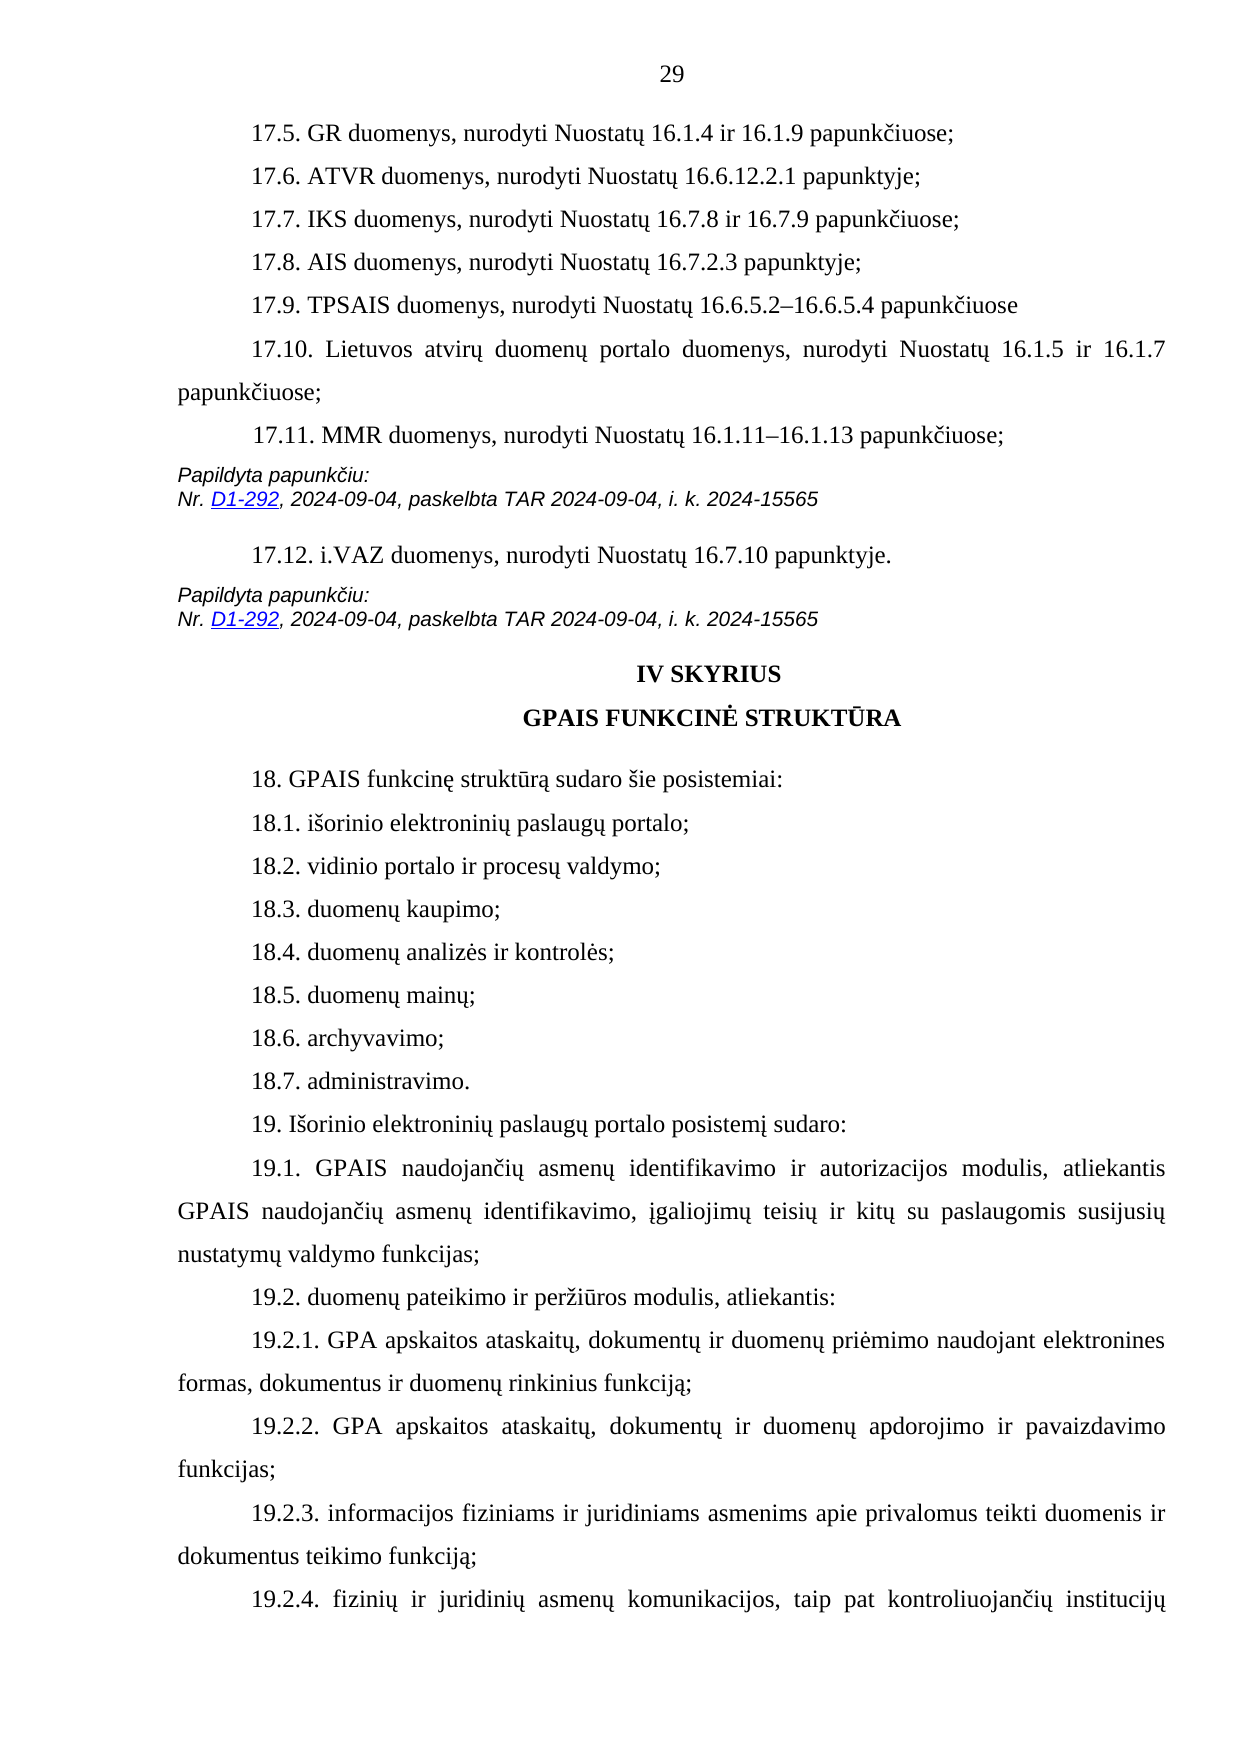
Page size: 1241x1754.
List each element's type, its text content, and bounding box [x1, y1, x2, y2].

text 18.2. vidinio portalo ir procesų valdymo; [177, 851, 1166, 879]
text 17.12. i.VAZ duomenys, nurodyti Nuostatų 16.7.10 papunktyje. [177, 540, 1166, 568]
text 18.4. duomenų analizės ir kontrolės; [177, 937, 1166, 966]
text 17.8. AIS duomenys, nurodyti Nuostatų 16.7.2.3 papunktyje; [177, 247, 1166, 276]
text GPAIS FUNKCINĖ STRUKTŪRA [177, 703, 1166, 731]
text 18. GPAIS funkcinę struktūrą sudaro šie posistemiai: [177, 764, 1166, 793]
text 17.5. GR duomenys, nurodyti Nuostatų 16.1.4 ir 16.1.9 papunkčiuose; [177, 118, 1166, 147]
text Nr. D1-292, 2024-09-04, paskelbta TAR 2024-09-04, i. k. 2024-15565 [177, 607, 1166, 631]
text 17.11. MMR duomenys, nurodyti Nuostatų 16.1.11–16.1.13 papunkčiuose; [177, 420, 1166, 449]
text 19.2.4. fizinių ir juridinių asmenų komunikacijos, taip pat kontroliuojančių institucijų [177, 1584, 1166, 1613]
text IV SKYRIUS [177, 659, 1166, 688]
text Nr. D1-292, 2024-09-04, paskelbta TAR 2024-09-04, i. k. 2024-15565 [177, 487, 1166, 511]
text 19.2.1. GPA apskaitos ataskaitų, dokumentų ir duomenų priėmimo naudojant elektronines formas, dokumentus ir duomenų rinkinius funkciją; [177, 1325, 1166, 1397]
text 17.7. IKS duomenys, nurodyti Nuostatų 16.7.8 ir 16.7.9 papunkčiuose; [177, 204, 1166, 233]
text 19.1. GPAIS naudojančių asmenų identifikavimo ir autorizacijos modulis, atliekantis GPAIS naudojančių asmenų identifikavimo, įgaliojimų teisių ir kitų su paslaugomis susijusių nustatymų valdymo funkcijas; [177, 1153, 1166, 1268]
text 19.2.3. informacijos fiziniams ir juridiniams asmenims apie privalomus teikti duomenis ir dokumentus teikimo funkciją; [177, 1498, 1166, 1569]
text 17.6. ATVR duomenys, nurodyti Nuostatų 16.6.12.2.1 papunktyje; [177, 161, 1166, 190]
text 18.1. išorinio elektroninių paslaugų portalo; [177, 808, 1166, 836]
text 19.2. duomenų pateikimo ir peržiūros modulis, atliekantis: [177, 1282, 1166, 1311]
text 19.2.2. GPA apskaitos ataskaitų, dokumentų ir duomenų apdorojimo ir pavaizdavimo funkcijas; [177, 1411, 1166, 1483]
text 17.9. TPSAIS duomenys, nurodyti Nuostatų 16.6.5.2–16.6.5.4 papunkčiuose [177, 291, 1166, 319]
text Papildyta papunkčiu: [177, 463, 1166, 487]
text 18.3. duomenų kaupimo; [177, 894, 1166, 923]
text 17.10. Lietuvos atvirų duomenų portalo duomenys, nurodyti Nuostatų 16.1.5 ir 16.1.7 papunkčiuose; [177, 334, 1166, 406]
text Papildyta papunkčiu: [177, 583, 1166, 607]
text 18.7. administravimo. [177, 1066, 1166, 1095]
text 19. Išorinio elektroninių paslaugų portalo posistemį sudaro: [177, 1109, 1166, 1138]
text 18.5. duomenų mainų; [177, 980, 1166, 1009]
text 18.6. archyvavimo; [177, 1023, 1166, 1052]
